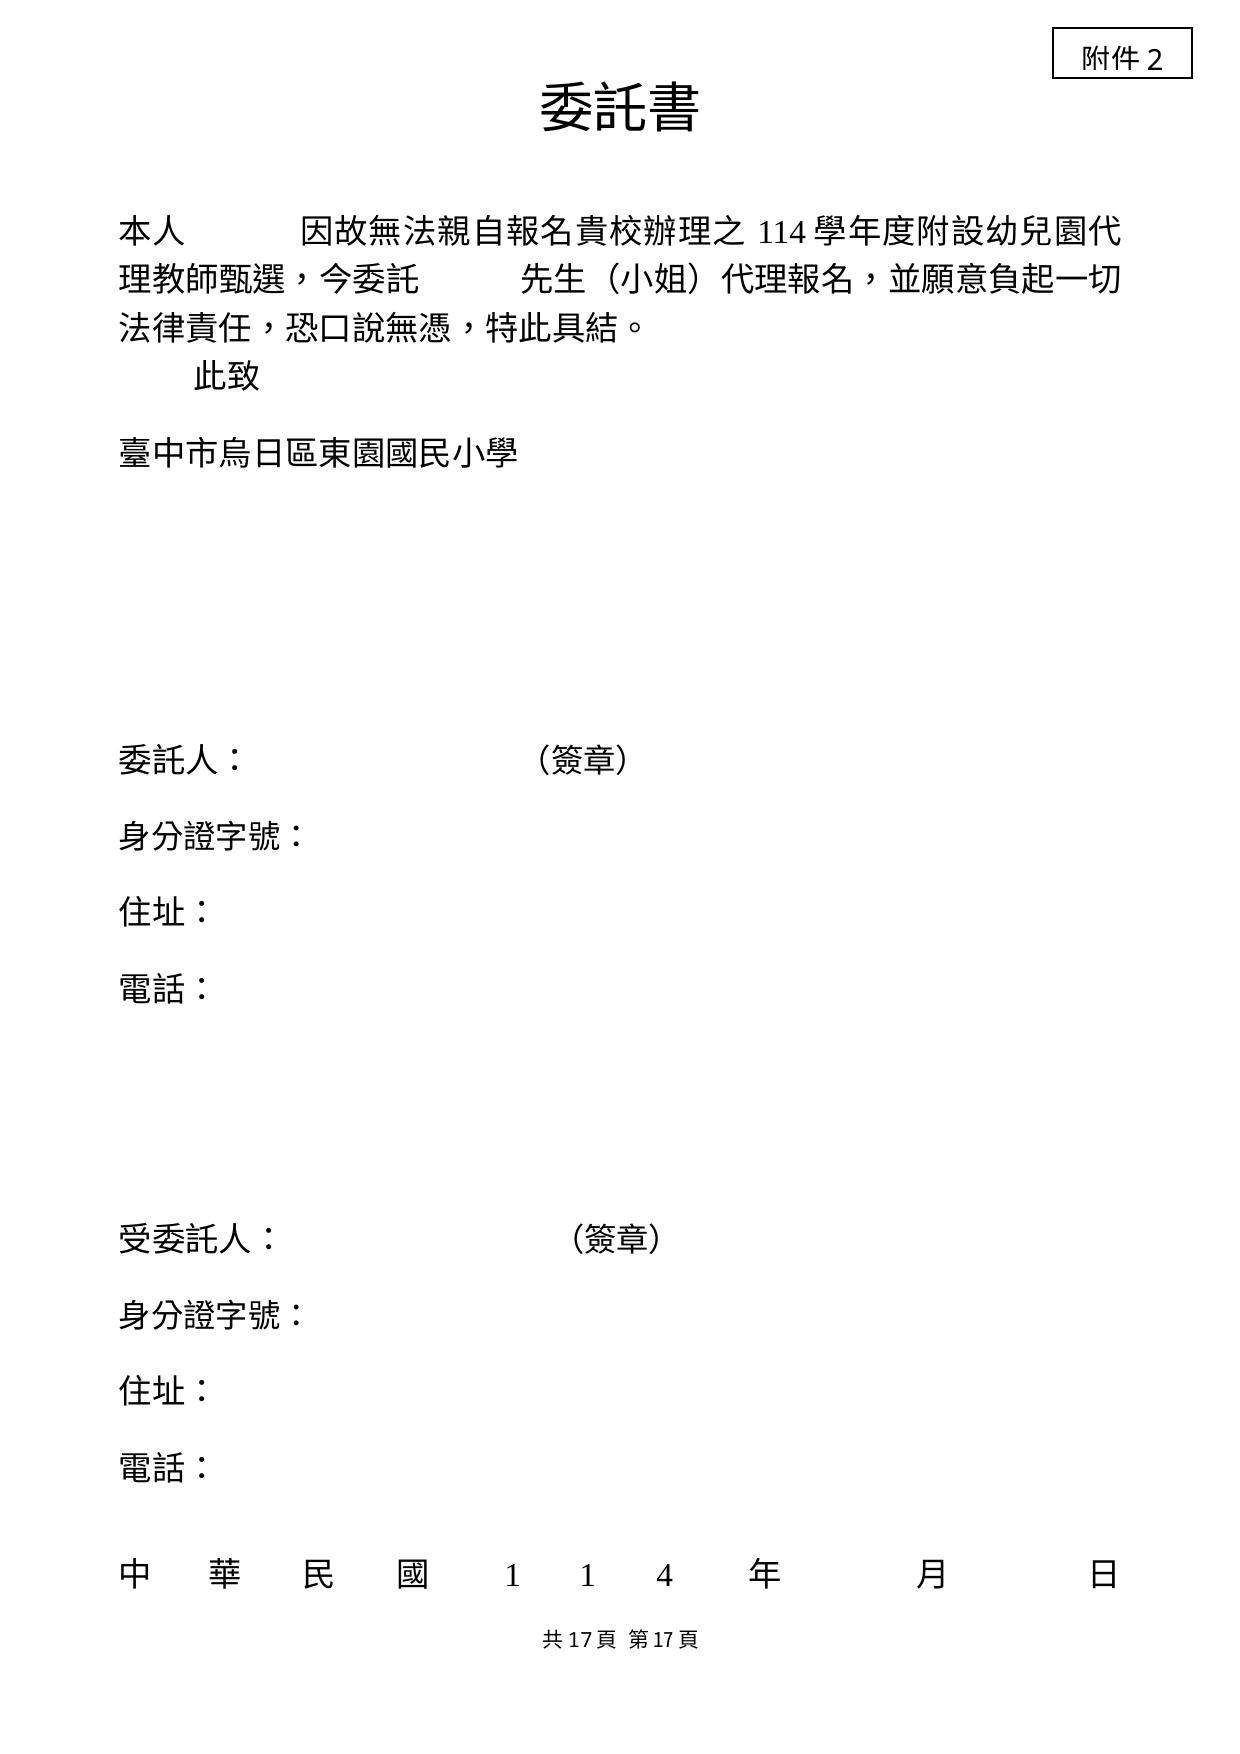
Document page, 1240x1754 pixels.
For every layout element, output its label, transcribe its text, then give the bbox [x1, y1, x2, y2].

text （簽章） [552, 1214, 1122, 1261]
text 此致 [194, 350, 1122, 398]
text 中 華 民 國 1 1 4 年 月 日 [119, 1548, 1122, 1596]
text 身分證字號： [119, 811, 443, 857]
text 臺中市烏日區東園國民小學 [119, 427, 1122, 475]
text 委託人： [119, 734, 443, 782]
text 住址： [119, 886, 443, 934]
text [1054, 29, 1191, 77]
text 本人 因故無法親自報名貴校辦理之 114學年度附設幼兒園代理教師甄選，今委託○○○先生（小姐）代理報名，並願意負起一切法律責任，恐口說無憑，特此具結。 [119, 205, 1122, 350]
text 身分證字號： [119, 1289, 477, 1336]
text （簽章） [518, 735, 1122, 782]
text 電話： [119, 1442, 477, 1490]
text 附件2 [1069, 36, 1176, 70]
text 住址： [119, 1365, 477, 1413]
text 電話： [119, 963, 443, 1011]
text 委託書 [119, 75, 1122, 140]
text 受委託人： [119, 1213, 477, 1261]
